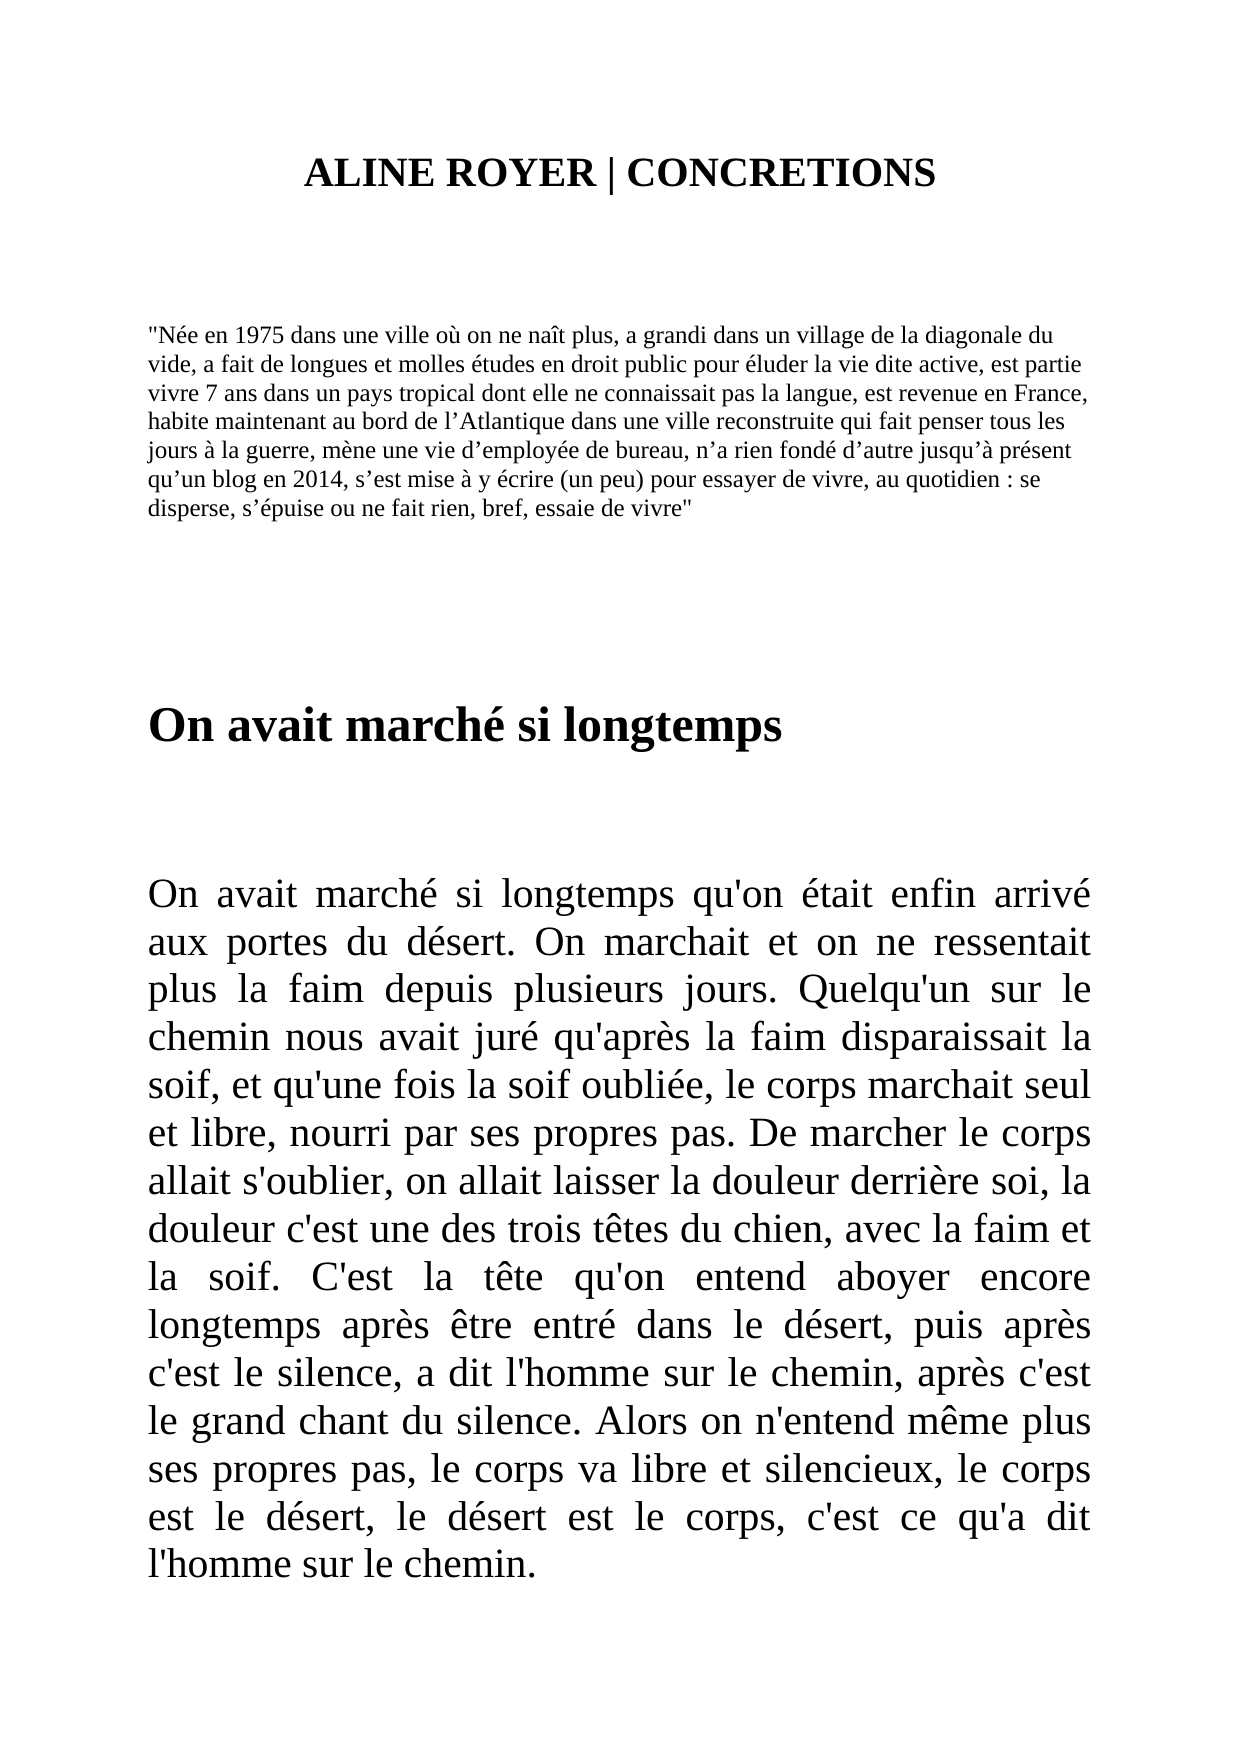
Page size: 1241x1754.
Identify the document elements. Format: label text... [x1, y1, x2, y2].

text ALINE ROYER | CONCRETIONS [148, 148, 1093, 196]
text "Née en 1975 dans une ville où on ne naît plus, a grandi dans un village de la diagonale du vide, a fait de longues et molles études en droit public pour éluder la vie dite active, est partie vivre 7 ans dans un pays tropical dont elle ne connaissait pas la langue, est revenue en France, habite maintenant au bord de l’Atlantique dans une ville reconstruite qui fait penser tous les jours à la guerre, mène une vie d’employée de bureau, n’a rien fondé d’autre jusqu’à présent qu’un blog en 2014, s’est mise à y écrire (un peu) pour essayer de vivre, au quotidien : se disperse, s’épuise ou ne fait rien, bref, essaie de vivre" [148, 320, 1093, 521]
subtitle On avait marché si longtemps [148, 695, 1093, 752]
text On avait marché si longtemps qu'on était enfin arrivé aux portes du désert. On marchait et on ne ressentait plus la faim depuis plusieurs jours. Quelqu'un sur le chemin nous avait juré qu'après la faim disparaissait la soif, et qu'une fois la soif oubliée, le corps marchait seul et libre, nourri par ses propres pas. De marcher le corps allait s'oublier, on allait laisser la douleur derrière soi, la douleur c'est une des trois têtes du chien, avec la faim et la soif. C'est la tête qu'on entend aboyer encore longtemps après être entré dans le désert, puis après c'est le silence, a dit l'homme sur le chemin, après c'est le grand chant du silence. Alors on n'entend même plus ses propres pas, le corps va libre et silencieux, le corps est le désert, le désert est le corps, c'est ce qu'a dit l'homme sur le chemin. [148, 868, 1093, 1587]
